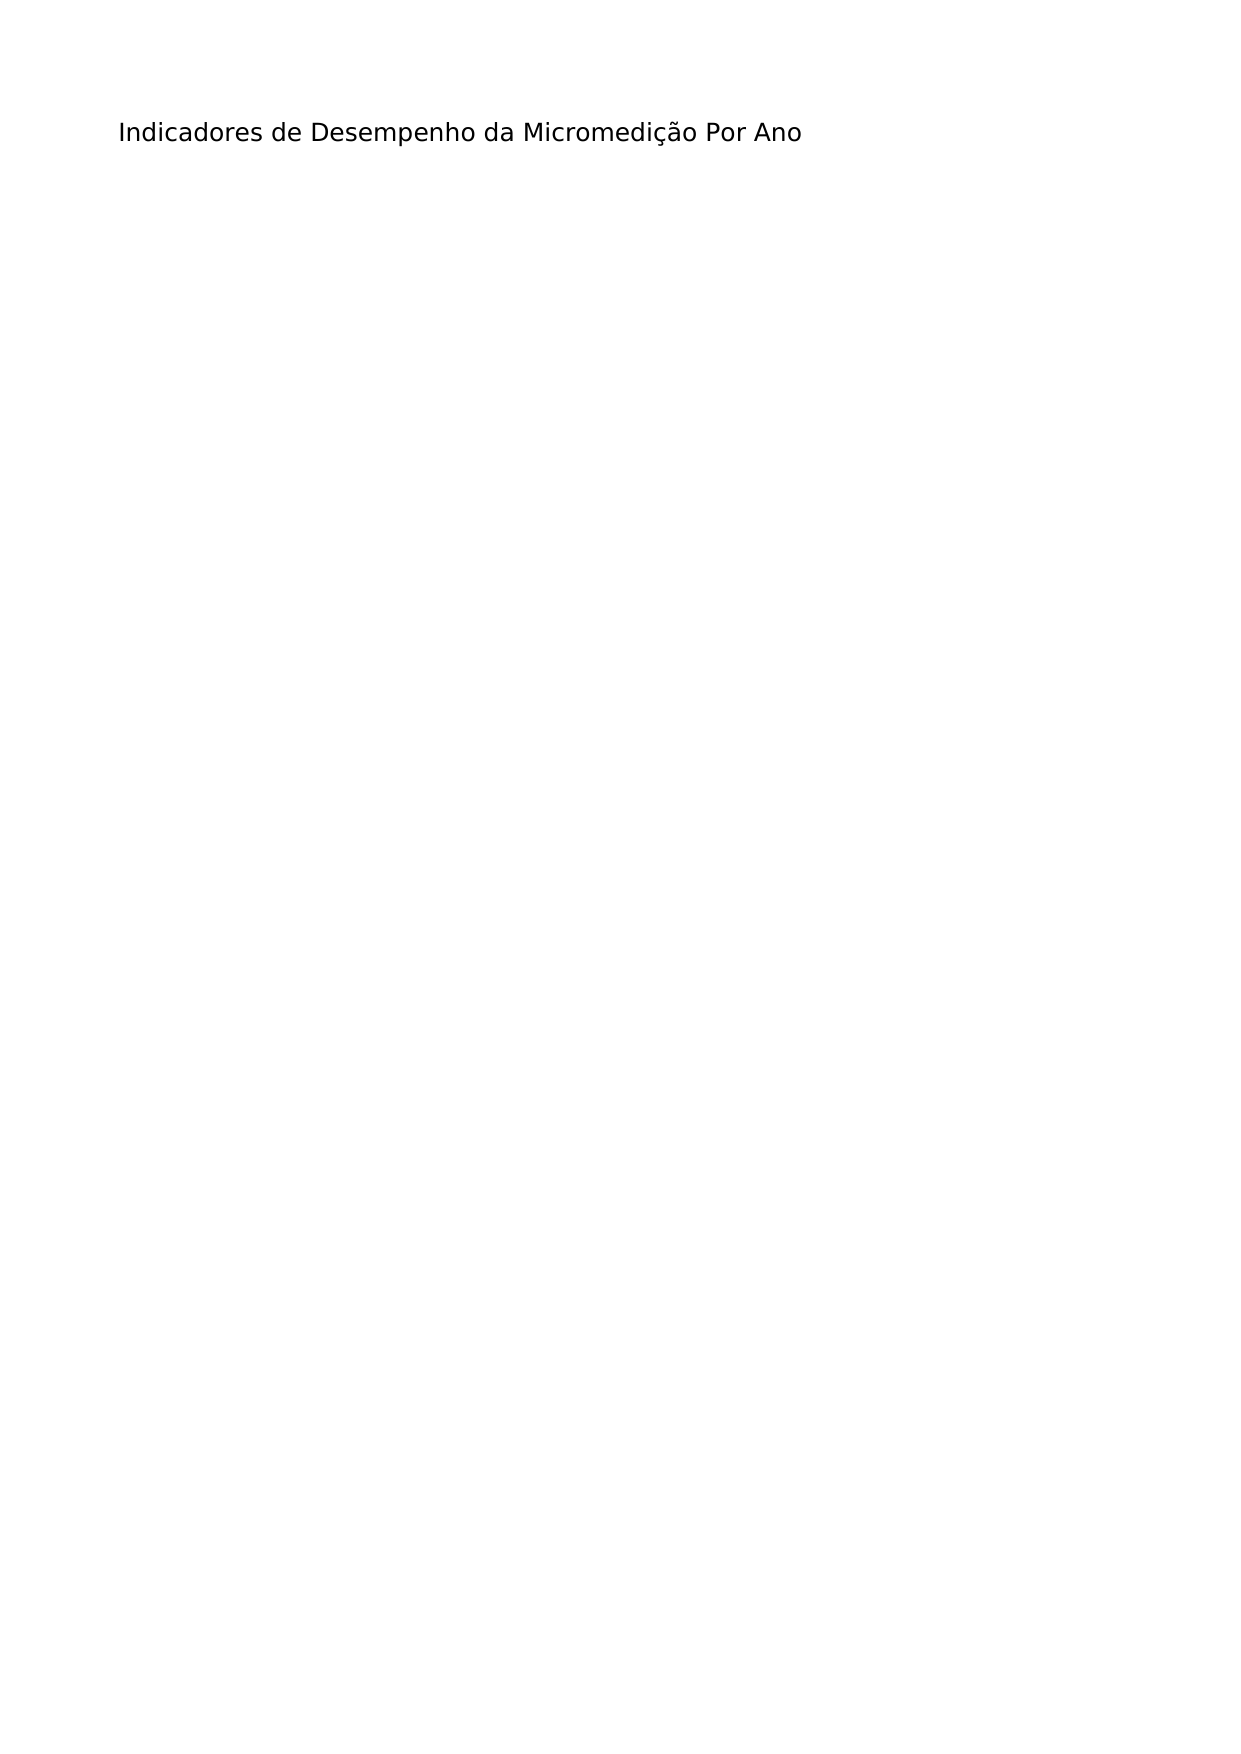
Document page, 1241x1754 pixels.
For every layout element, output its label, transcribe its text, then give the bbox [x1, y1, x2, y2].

text Indicadores de Desempenho da Micromedição Por Ano [118, 118, 1122, 147]
